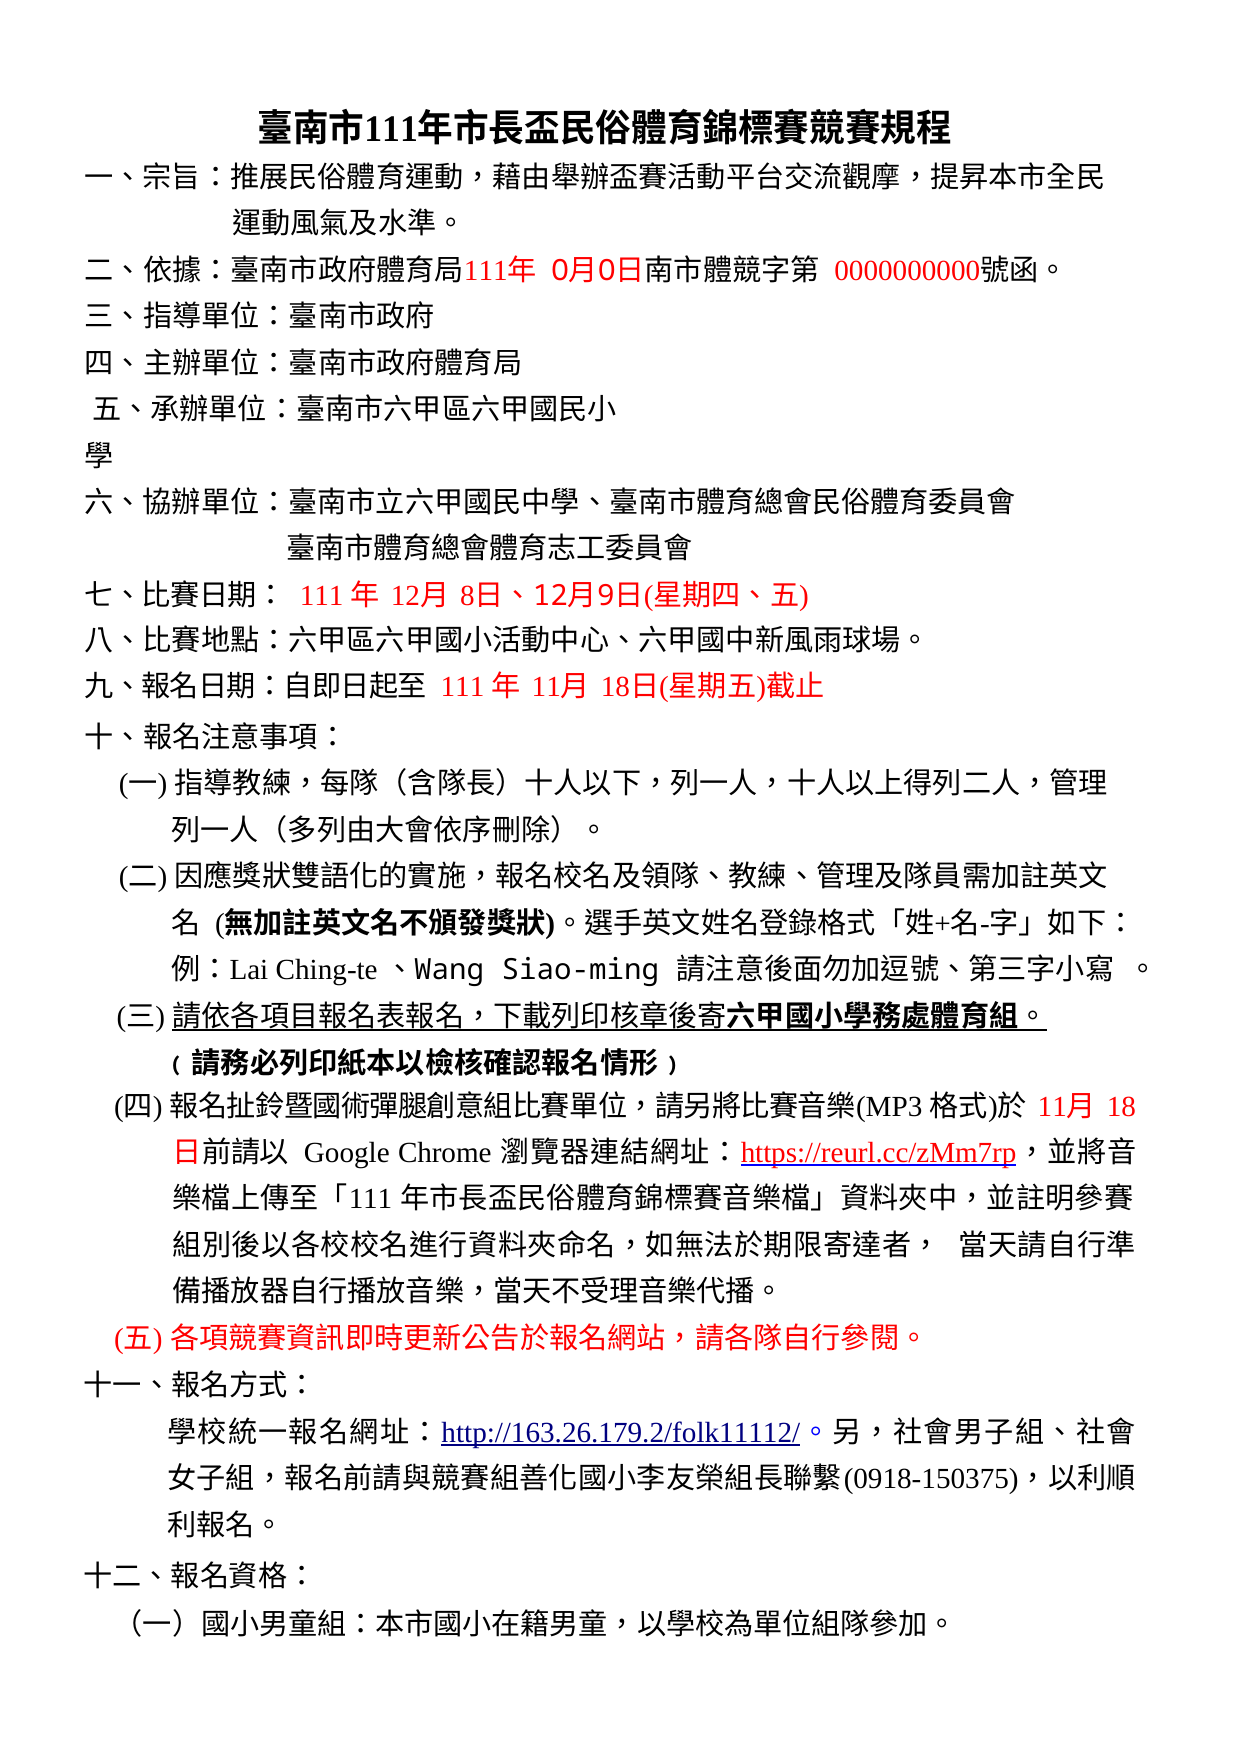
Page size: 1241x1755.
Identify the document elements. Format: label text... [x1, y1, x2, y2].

text 十、報名注意事項： [84, 713, 844, 756]
text 十二、報名資格： [83, 1553, 495, 1595]
text 三、指導單位：臺南市政府 [84, 293, 1121, 335]
text (一) 指導教練，每隊（含隊長）十人以下，列一人，十人以上得列二人，管理列一人（多列由大會依序刪除）。 [118, 760, 1136, 849]
text 四、主辦單位：臺南市政府體育局 [84, 339, 640, 382]
text (四) 報名扯鈴暨國術彈腿創意組比賽單位，請另將比賽音樂(MP3 格式)於 11月 18日前請以 Google Chrome 瀏覽器連結網址：https://reurl.cc/zMm7rp，並將音樂檔上傳至「111 年市長盃民俗體育錦標賽音樂檔」資料夾中，並註明參賽組別後以各校校名進行資料夾命名，如無法於期限寄達者， 當天請自行準備播放器自行播放音樂，當天不受理音樂代播。 [114, 1082, 1136, 1310]
text 臺南市111年市長盃民俗體育錦標賽競賽規程 [83, 94, 1161, 153]
text 八、比賽地點：六甲區六甲國小活動中心、六甲國中新風雨球場。 [84, 618, 1170, 658]
text 七、比賽日期： 111 年 12月 8日、12月9日(星期四、五) [84, 572, 1136, 614]
text 運動風氣及水準。 [159, 200, 1136, 242]
text （一）國小男童組：本市國小在籍男童，以學校為單位組隊參加。 [114, 1600, 1170, 1643]
text 五、承辦單位：臺南市六甲區六甲國民小學 [84, 386, 640, 474]
text 九、報名日期：自即日起至 111 年 11月 18日(星期五)截止 [84, 663, 844, 705]
text 臺南市體育總會體育志工委員會 [84, 525, 1136, 567]
text 六、協辦單位：臺南市立六甲國民中學、臺南市體育總會民俗體育委員會 [84, 479, 1136, 521]
text 學校統一報名網址：http://163.26.179.2/folk11112/。另，社會男子組、社會女子組，報名前請與競賽組善化國小李友榮組長聯繫(0918-150375)，以利順利報名。 [167, 1409, 1136, 1544]
text 一、宗旨：推展民俗體育運動，藉由舉辦盃賽活動平台交流觀摩，提昇本市全民 [84, 153, 1136, 196]
text 十一、報名方式： [83, 1361, 1136, 1404]
text (五) 各項競賽資訊即時更新公告於報名網站，請各隊自行參閱。 [114, 1314, 1136, 1357]
text ﹙請務必列印紙本以檢核確認報名情形﹚ [118, 1040, 1170, 1082]
text (二) 因應獎狀雙語化的實施，報名校名及領隊、教練、管理及隊員需加註英文名 (無加註英文名不頒發獎狀)。選手英文姓名登錄格式「姓+名-字」如下：例：Lai Ching-te 、Wang Siao-ming 請注意後面勿加逗號、第三字小寫 。 [118, 853, 1136, 988]
text 二、依據：臺南市政府體育局111年 Ο月Ο日南市體競字第 0000000000號函。 [84, 246, 1121, 289]
text (三) 請依各項目報名表報名，下載列印核章後寄六甲國小學務處體育組。 [73, 992, 1170, 1035]
